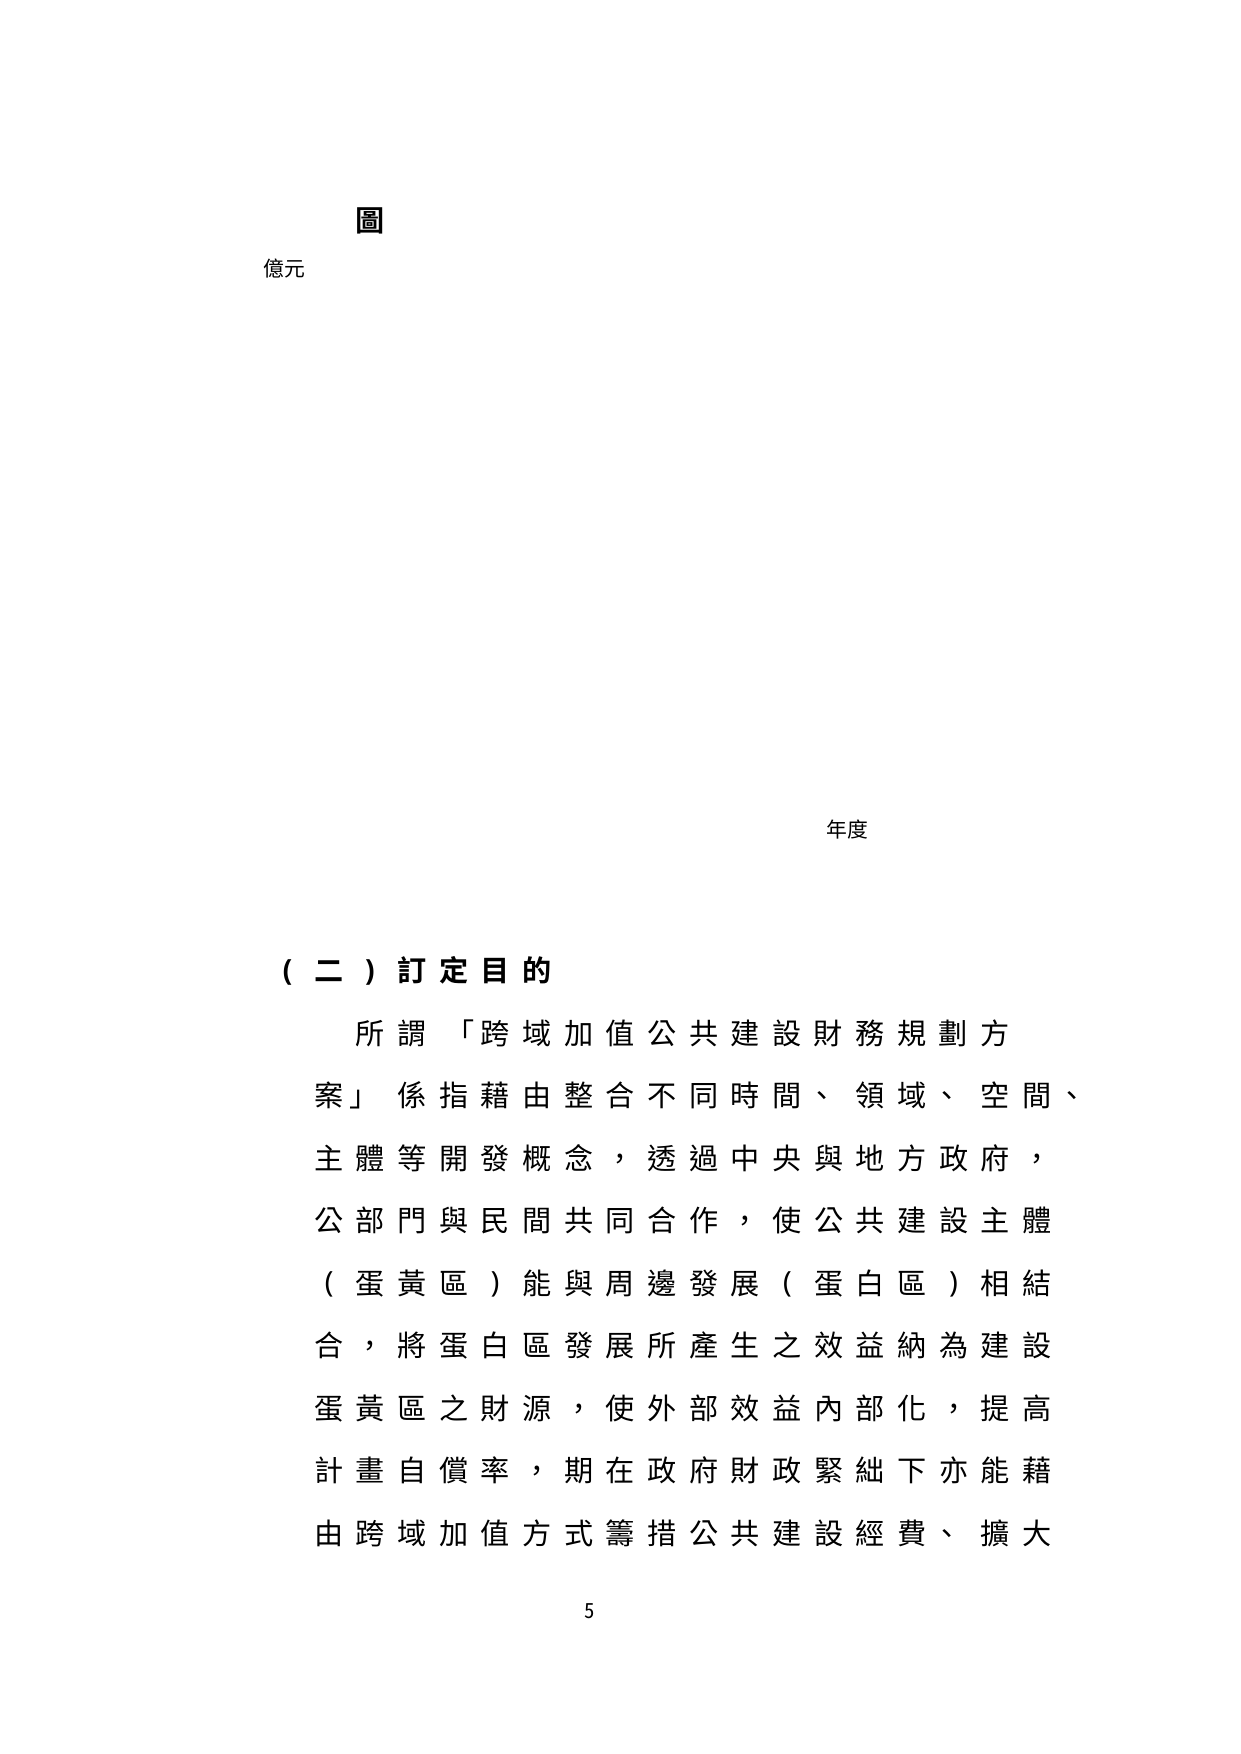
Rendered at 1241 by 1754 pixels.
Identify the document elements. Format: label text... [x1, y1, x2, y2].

text (二)訂定目的 [242, 927, 1058, 990]
text 所謂「跨域加值公共建設財務規劃方案」係指藉由整合不同時間、領域、空間、主體等開發概念，透過中央與地方政府，公部門與民間共同合作，使公共建設主體(蛋黃區)能與周邊發展(蛋白區)相結合，將蛋白區發展所產生之效益納為建設蛋黃區之財源，使外部效益內部化，提高計畫自償率，期在政府財政緊絀下亦能藉由跨域加值方式籌措公共建設經費、擴大內需，進而提振經濟景氣。 [271, 990, 1058, 1552]
text 億元 [263, 253, 309, 282]
text 年度 [827, 814, 871, 843]
text 圖 [242, 177, 1058, 240]
